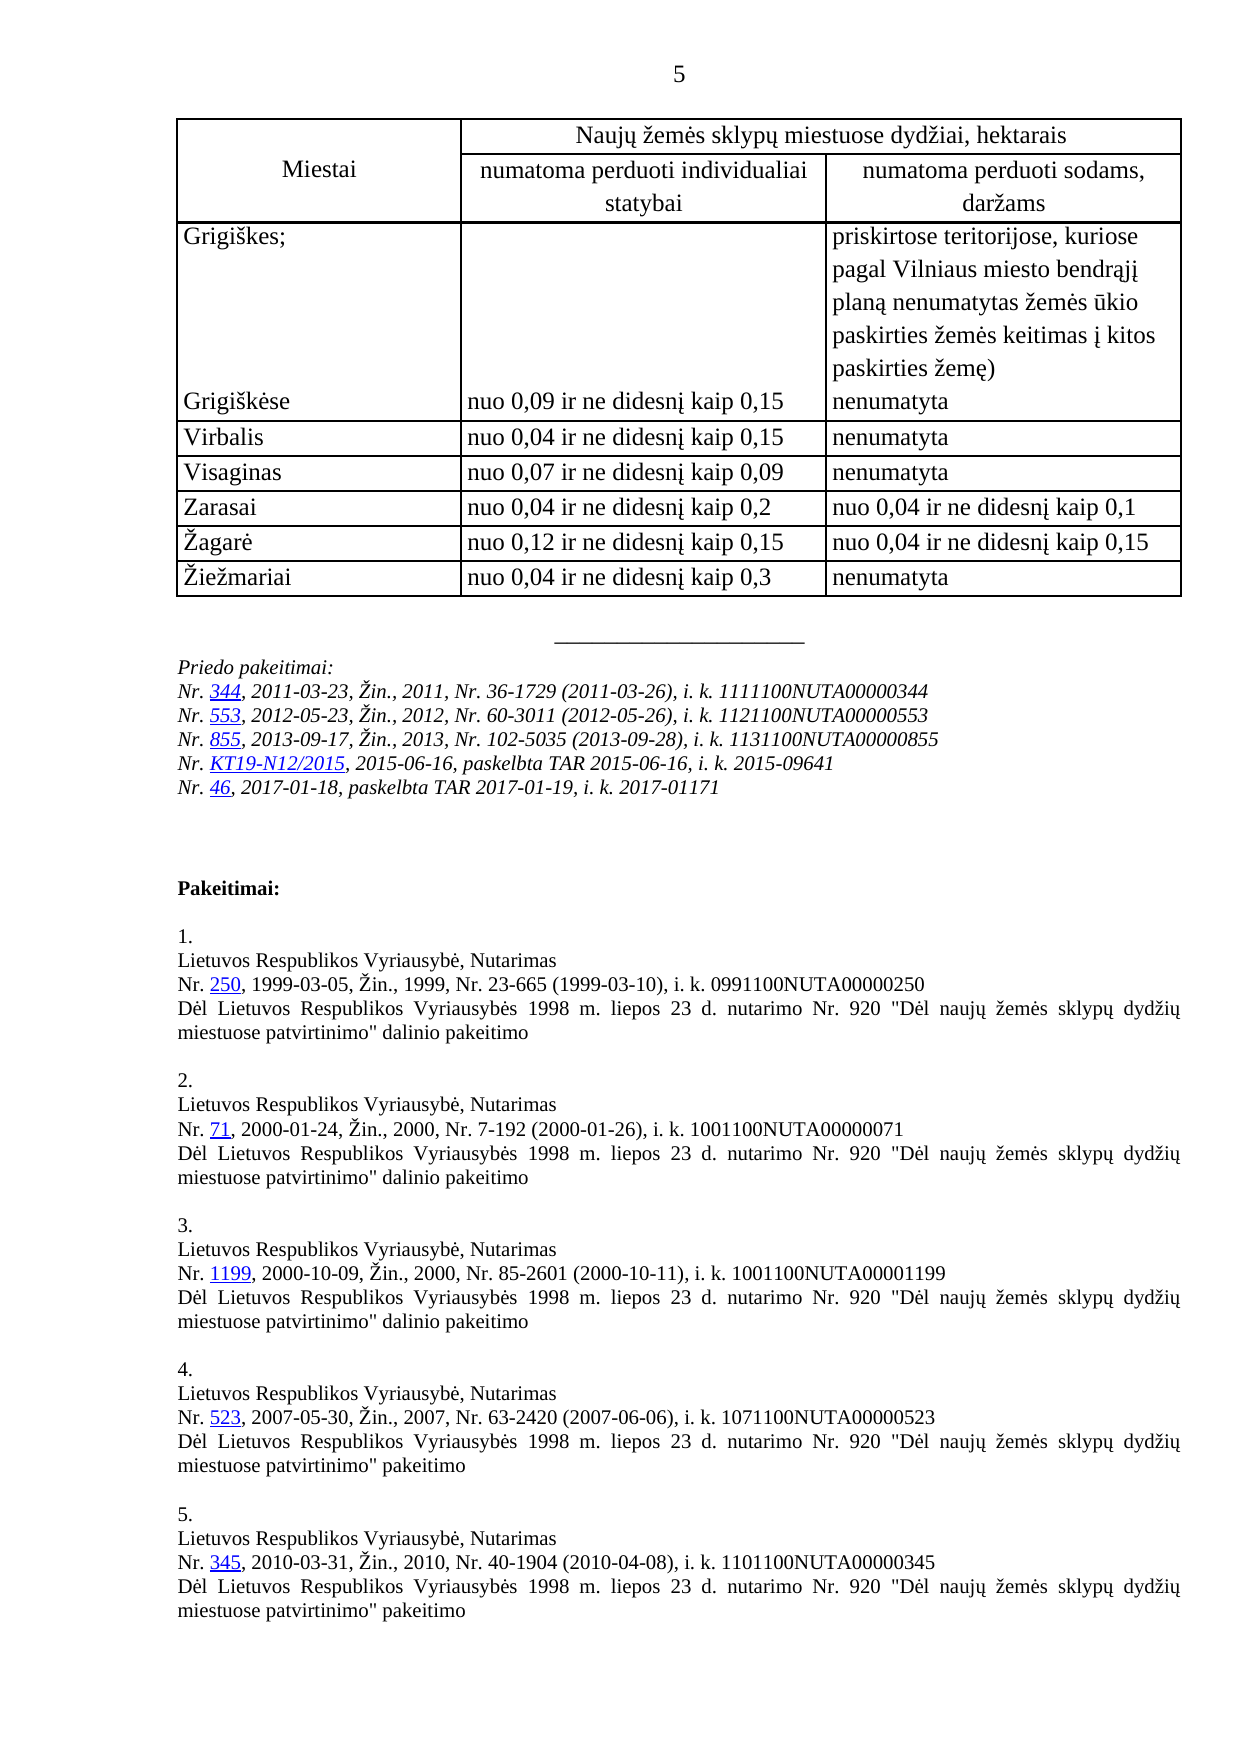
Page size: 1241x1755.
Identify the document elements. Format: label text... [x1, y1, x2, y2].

text Lietuvos Respublikos Vyriausybė, Nutarimas [177, 1237, 1181, 1261]
table_cell Grigiškes; [178, 224, 460, 386]
text Dėl Lietuvos Respublikos Vyriausybės 1998 m. liepos 23 d. nutarimo Nr. 920 "Dėl naujų žemės sklypų dydžių miestuose patvirtinimo" pakeitimo [177, 1574, 1181, 1622]
text Lietuvos Respublikos Vyriausybė, Nutarimas [177, 948, 1181, 972]
text Pakeitimai: [177, 876, 1181, 900]
table_header Miestai [178, 120, 460, 221]
table_cell nuo 0,04 ir ne didesnį kaip 0,15 [462, 422, 825, 454]
text Lietuvos Respublikos Vyriausybė, Nutarimas [177, 1092, 1181, 1116]
text Dėl Lietuvos Respublikos Vyriausybės 1998 m. liepos 23 d. nutarimo Nr. 920 "Dėl naujų žemės sklypų dydžių miestuose patvirtinimo" dalinio pakeitimo [177, 1141, 1181, 1189]
text Nr. 344, 2011-03-23, Žin., 2011, Nr. 36-1729 (2011-03-26), i. k. 1111100NUTA00000344 [177, 679, 1181, 703]
table_cell priskirtose teritorijose, kuriose pagal Vilniaus miesto bendrąjį planą nenumatytas žemės ūkio paskirties žemės keitimas į kitos paskirties žemę) [827, 224, 1180, 386]
table_cell Grigiškėse [178, 386, 460, 419]
text Lietuvos Respublikos Vyriausybė, Nutarimas [177, 1526, 1181, 1549]
text 4. [177, 1357, 1181, 1381]
table_cell nenumatyta [827, 422, 1180, 454]
table_cell nuo 0,04 ir ne didesnį kaip 0,3 [462, 562, 825, 595]
text Dėl Lietuvos Respublikos Vyriausybės 1998 m. liepos 23 d. nutarimo Nr. 920 "Dėl naujų žemės sklypų dydžių miestuose patvirtinimo" pakeitimo [177, 1429, 1181, 1477]
text Nr. 855, 2013-09-17, Žin., 2013, Nr. 102-5035 (2013-09-28), i. k. 1131100NUTA00000855 [177, 727, 1181, 751]
text 3. [177, 1213, 1181, 1237]
text Nr. 345, 2010-03-31, Žin., 2010, Nr. 40-1904 (2010-04-08), i. k. 1101100NUTA00000345 [177, 1549, 1181, 1574]
text Nr. 46, 2017-01-18, paskelbta TAR 2017-01-19, i. k. 2017-01171 [177, 775, 1181, 799]
table_cell nenumatyta [827, 562, 1180, 595]
table_header Naujų žemės sklypų miestuose dydžiai, hektarais [462, 120, 1180, 153]
text 2. [177, 1068, 1181, 1092]
text Nr. 1199, 2000-10-09, Žin., 2000, Nr. 85-2601 (2000-10-11), i. k. 1001100NUTA00001199 [177, 1261, 1181, 1285]
table_cell nuo 0,04 ir ne didesnį kaip 0,1 [827, 492, 1180, 525]
table_cell Žiežmariai [178, 562, 460, 595]
table_cell nuo 0,09 ir ne didesnį kaip 0,15 [462, 386, 825, 419]
text 1. [177, 924, 1181, 948]
text Nr. 250, 1999-03-05, Žin., 1999, Nr. 23-665 (1999-03-10), i. k. 0991100NUTA00000250 [177, 972, 1181, 996]
table_cell Žagarė [178, 527, 460, 560]
text Nr. KT19-N12/2015, 2015-06-16, paskelbta TAR 2015-06-16, i. k. 2015-09641 [177, 751, 1181, 775]
table_cell nuo 0,04 ir ne didesnį kaip 0,2 [462, 492, 825, 525]
text 5. [177, 1501, 1181, 1526]
text Priedo pakeitimai: [177, 654, 1181, 679]
table_cell nuo 0,12 ir ne didesnį kaip 0,15 [462, 527, 825, 560]
text Nr. 553, 2012-05-23, Žin., 2012, Nr. 60-3011 (2012-05-26), i. k. 1121100NUTA00000553 [177, 703, 1181, 727]
text Dėl Lietuvos Respublikos Vyriausybės 1998 m. liepos 23 d. nutarimo Nr. 920 "Dėl naujų žemės sklypų dydžių miestuose patvirtinimo" dalinio pakeitimo [177, 996, 1181, 1044]
table_cell nenumatyta [827, 386, 1180, 419]
text Nr. 71, 2000-01-24, Žin., 2000, Nr. 7-192 (2000-01-26), i. k. 1001100NUTA00000071 [177, 1116, 1181, 1141]
text Dėl Lietuvos Respublikos Vyriausybės 1998 m. liepos 23 d. nutarimo Nr. 920 "Dėl naujų žemės sklypų dydžių miestuose patvirtinimo" dalinio pakeitimo [177, 1285, 1181, 1333]
table_cell numatoma perduoti individualiai statybai [462, 155, 825, 221]
text Nr. 523, 2007-05-30, Žin., 2007, Nr. 63-2420 (2007-06-06), i. k. 1071100NUTA00000523 [177, 1405, 1181, 1429]
table_cell Virbalis [178, 422, 460, 454]
table_cell nenumatyta [827, 457, 1180, 490]
table_cell Zarasai [178, 492, 460, 525]
table_cell [462, 224, 825, 386]
table_cell nuo 0,07 ir ne didesnį kaip 0,09 [462, 457, 825, 490]
table_cell nuo 0,04 ir ne didesnį kaip 0,15 [827, 527, 1180, 560]
table_cell numatoma perduoti sodams, daržams [827, 155, 1180, 221]
text –––––––––––––––––––– [177, 626, 1181, 654]
table_cell Visaginas [178, 457, 460, 490]
text Lietuvos Respublikos Vyriausybė, Nutarimas [177, 1381, 1181, 1405]
